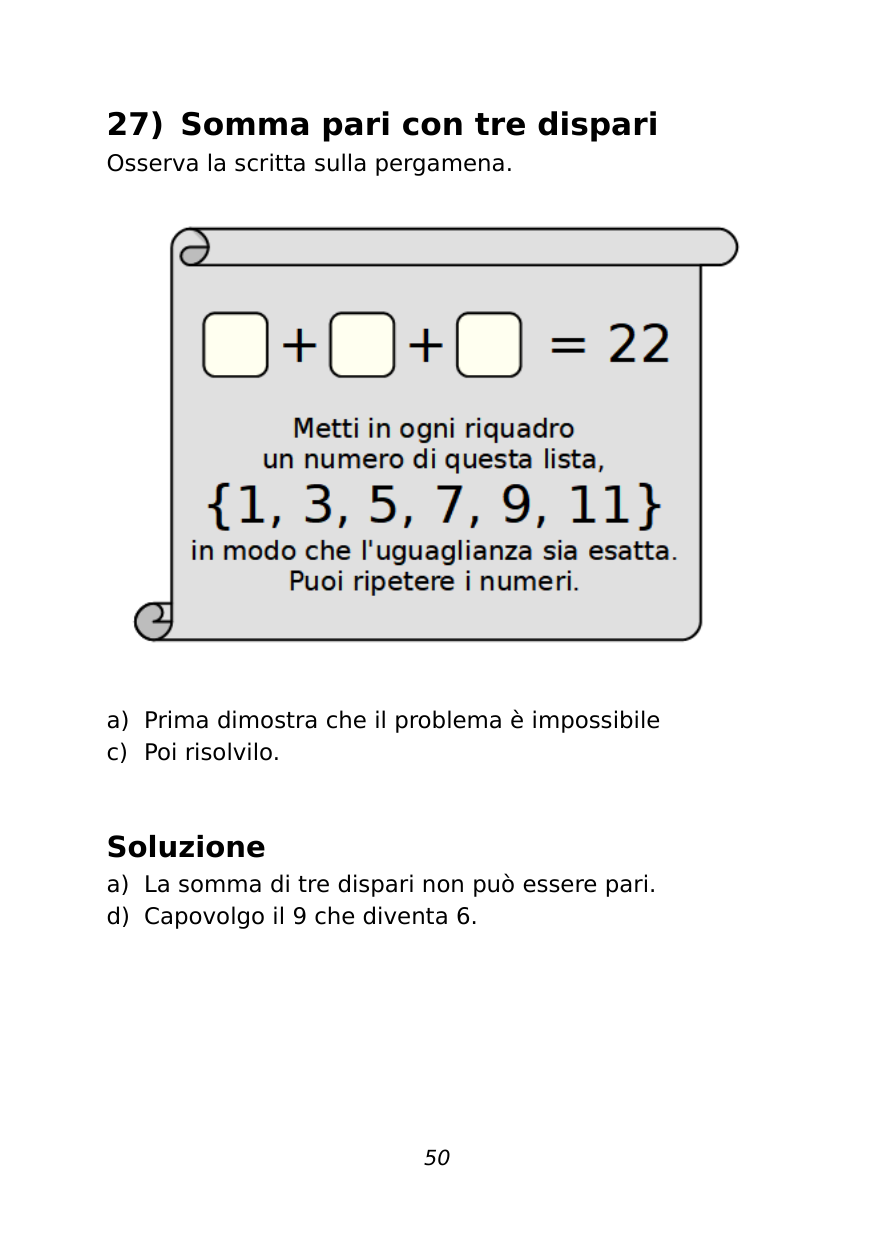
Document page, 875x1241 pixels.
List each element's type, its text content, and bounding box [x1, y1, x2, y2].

text Osserva la scritta sulla pergamena. [106, 150, 768, 177]
list La somma di tre dispari non può essere pari. [106, 871, 768, 898]
list Capovolgo il 9 che diventa 6. [106, 903, 768, 930]
subtitle Soluzione [106, 830, 768, 864]
list Poi risolvilo. [106, 739, 768, 766]
picture [125, 220, 749, 657]
list Prima dimostra che il problema è impossibile [106, 707, 768, 734]
subtitle Somma pari con tre dispari [106, 106, 768, 143]
